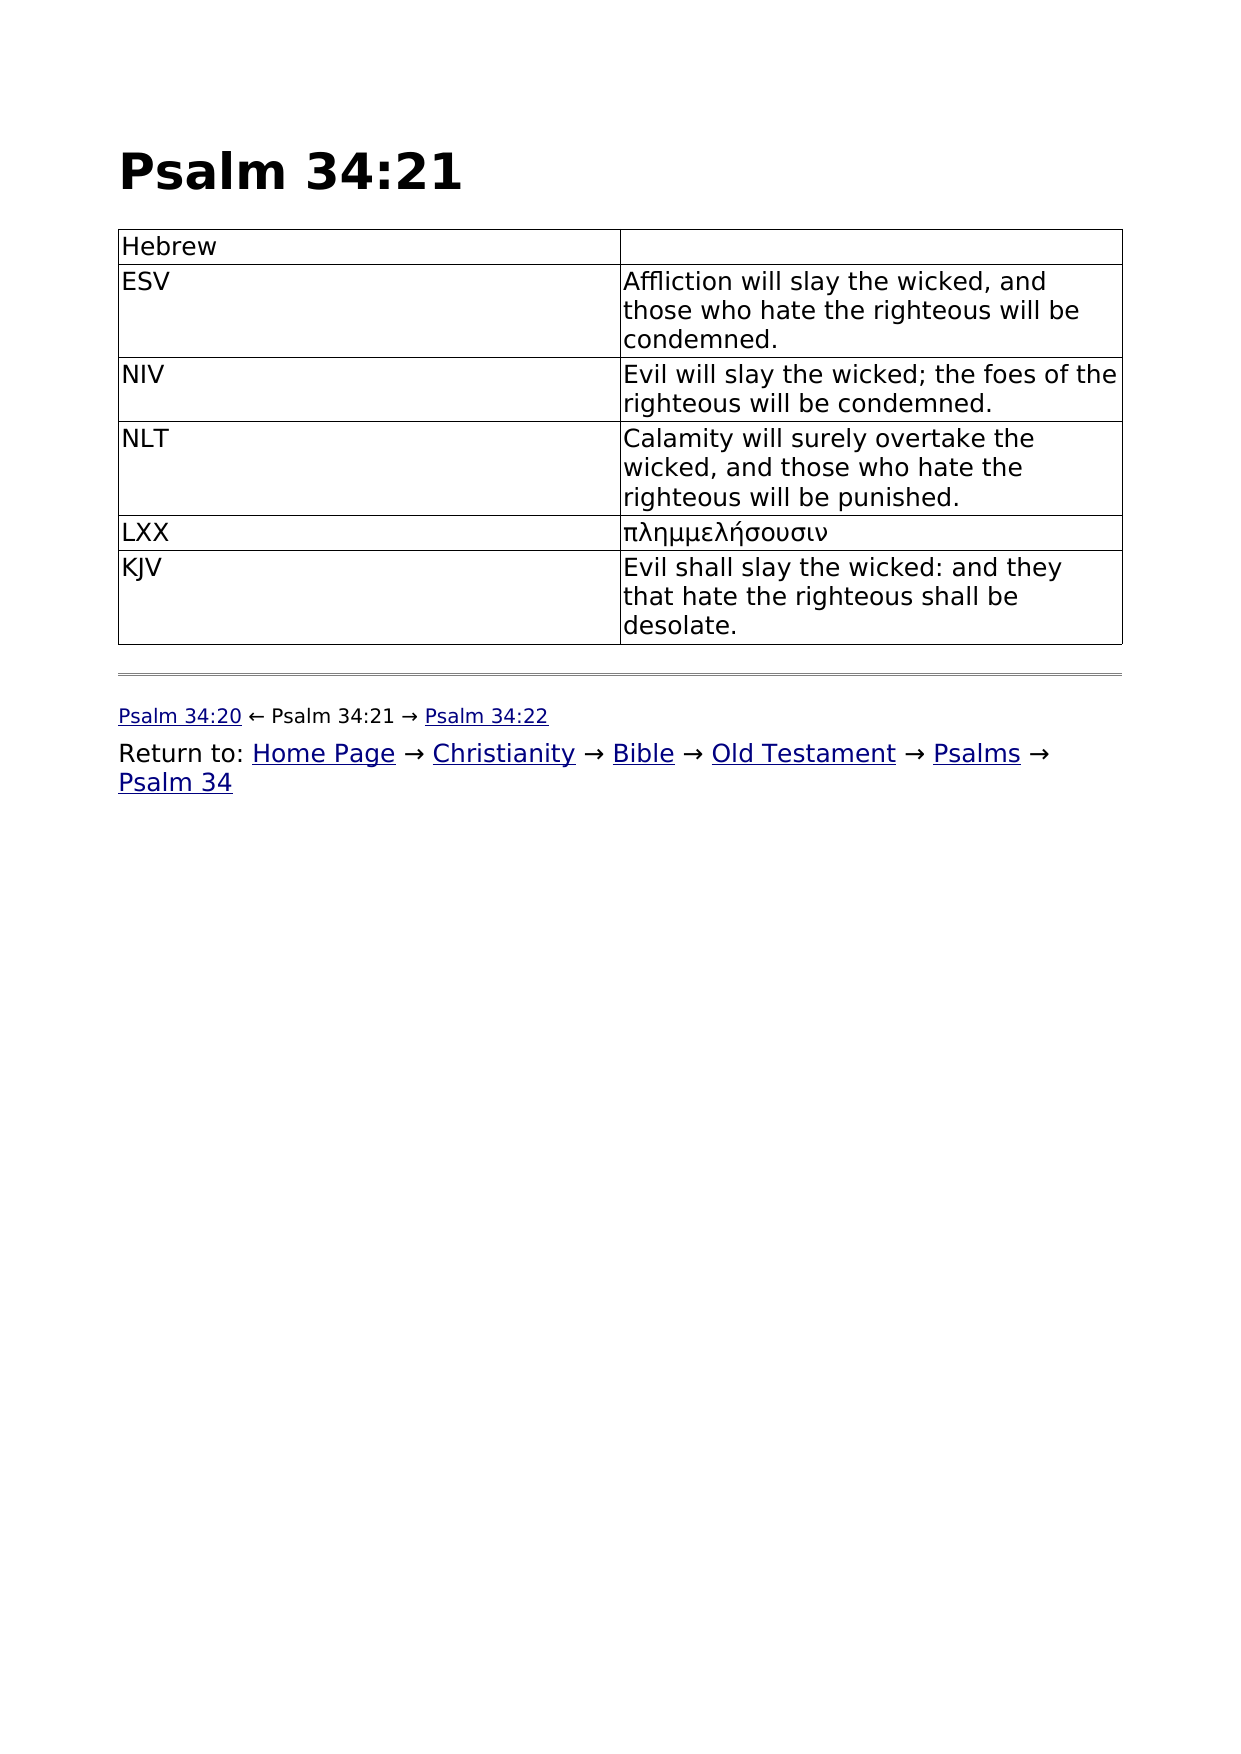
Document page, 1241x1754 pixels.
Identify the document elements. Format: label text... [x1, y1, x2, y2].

table_cell KJV [119, 551, 620, 643]
table_cell ESV [119, 265, 620, 357]
table_header Hebrew [119, 230, 620, 264]
table_cell Evil shall slay the wicked: and they that hate the righteous shall be desolate. [621, 551, 1122, 643]
table_header [621, 230, 1122, 264]
table_cell Evil will slay the wicked; the foes of the righteous will be condemned. [621, 358, 1122, 421]
text Return to: Home Page → Christianity → Bible → Old Testament → Psalms → Psalm 34 [118, 739, 1122, 797]
table_cell Affliction will slay the wicked, and those who hate the righteous will be condemned. [621, 265, 1122, 357]
table_cell πλημμελήσουσιν [621, 516, 1122, 550]
table_cell NIV [119, 358, 620, 421]
table_cell Calamity will surely overtake the wicked, and those who hate the righteous will be punished. [621, 422, 1122, 515]
subtitle Psalm 34:21 [118, 143, 1122, 201]
text Psalm 34:20 ← Psalm 34:21 → Psalm 34:22 [118, 705, 1122, 739]
table_cell LXX [119, 516, 620, 550]
table_cell NLT [119, 422, 620, 515]
